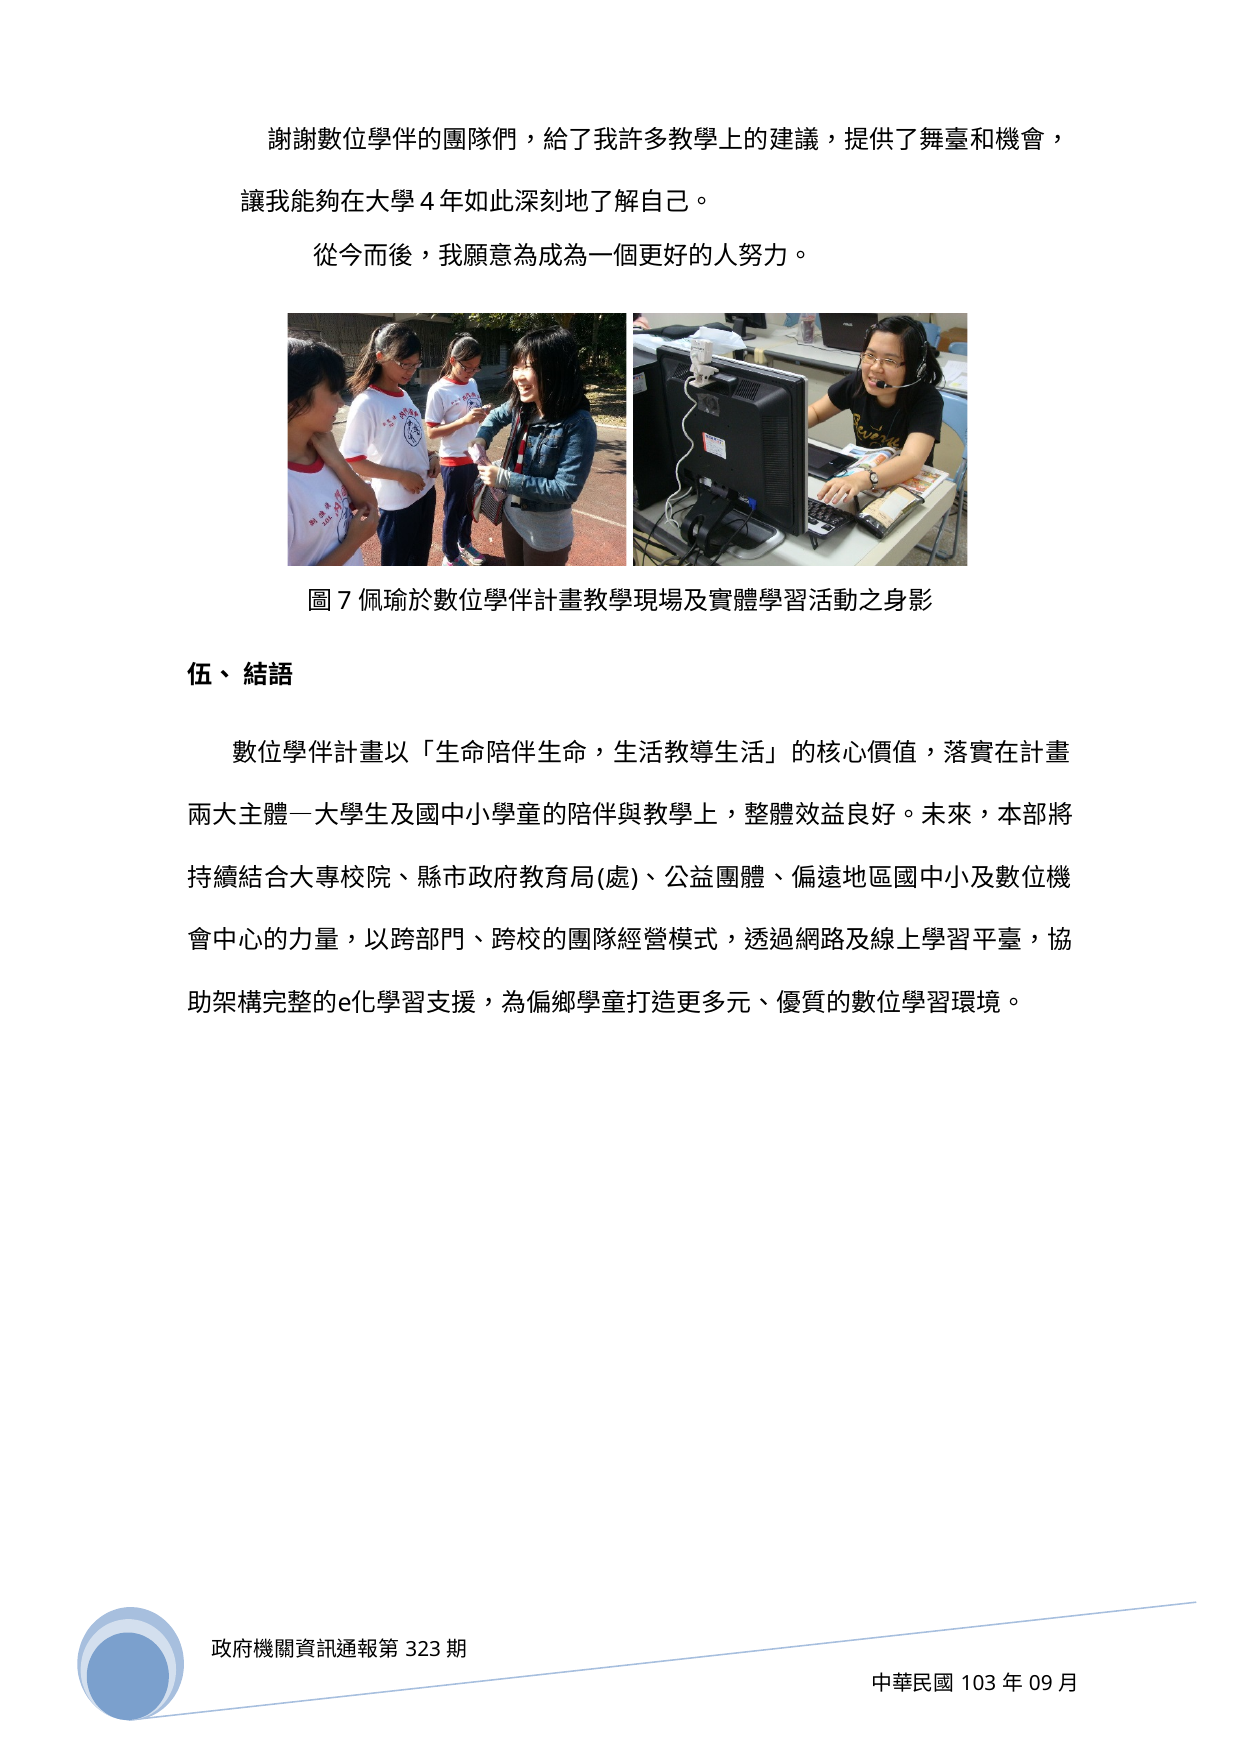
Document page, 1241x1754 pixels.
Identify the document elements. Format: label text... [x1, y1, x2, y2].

text 圖7 佩瑜於數位學伴計畫教學現場及實體學習活動之身影 [287, 580, 1053, 616]
text 從今而後，我願意為成為一個更好的人努力。 [287, 236, 1053, 272]
text 數位學伴計畫以「生命陪伴生命，生活教導生活」的核心價值，落實在計畫兩大主體—大學生及國中小學童的陪伴與教學上，整體效益良好。未來，本部將持續結合大專校院、縣市政府教育局(處)、公益團體、偏遠地區國中小及數位機會中心的力量，以跨部門、跨校的團隊經營模式，透過網路及線上學習平臺，協助架構完整的e化學習支援，為偏鄉學童打造更多元、優質的數位學習環境。 [187, 709, 1073, 1021]
text 謝謝數位學伴的團隊們，給了我許多教學上的建議，提供了舞臺和機會，讓我能夠在大學4年如此深刻地了解自己。 [240, 96, 1073, 221]
list 結語 [187, 631, 1073, 694]
